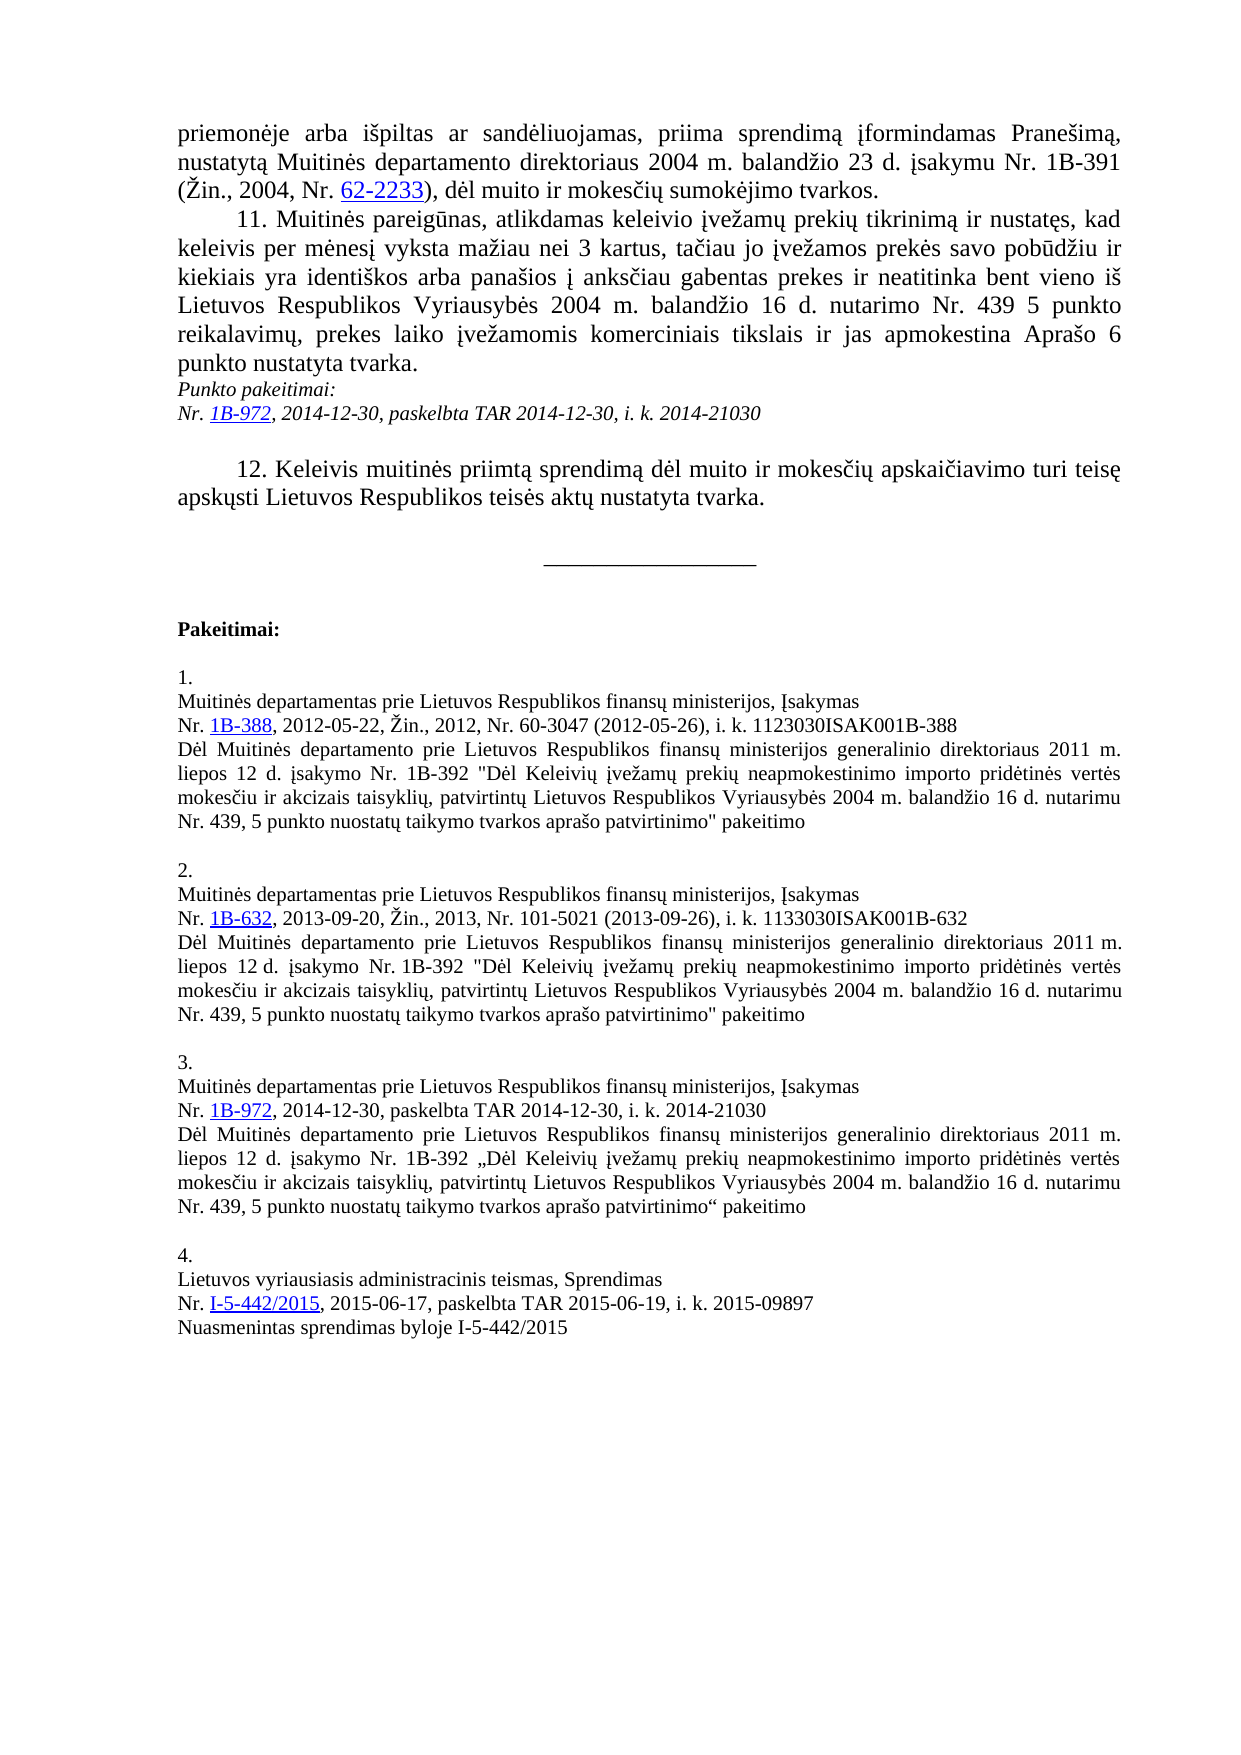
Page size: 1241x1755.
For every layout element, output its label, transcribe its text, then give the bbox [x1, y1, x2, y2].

text 1. [177, 665, 1122, 689]
text Punkto pakeitimai: [177, 377, 1122, 401]
text Muitinės departamentas prie Lietuvos Respublikos finansų ministerijos, Įsakymas [177, 689, 1122, 713]
text _________________ [177, 540, 1122, 569]
text Muitinės departamentas prie Lietuvos Respublikos finansų ministerijos, Įsakymas [177, 882, 1122, 906]
text 2. [177, 857, 1122, 882]
text Nr. 1B-972, 2014-12-30, paskelbta TAR 2014-12-30, i. k. 2014-21030 [177, 1098, 1122, 1122]
text 12. Keleivis muitinės priimtą sprendimą dėl muito ir mokesčių apskaičiavimo turi teisę apskųsti Lietuvos Respublikos teisės aktų nustatyta tvarka. [177, 454, 1122, 511]
text Nr. I-5-442/2015, 2015-06-17, paskelbta TAR 2015-06-19, i. k. 2015-09897 [177, 1291, 1122, 1315]
text Dėl Muitinės departamento prie Lietuvos Respublikos finansų ministerijos generalinio direktoriaus 2011 m. liepos 12 d. įsakymo Nr. 1B-392 "Dėl Keleivių įvežamų prekių neapmokestinimo importo pridėtinės vertės mokesčiu ir akcizais taisyklių, patvirtintų Lietuvos Respublikos Vyriausybės 2004 m. balandžio 16 d. nutarimu Nr. 439, 5 punkto nuostatų taikymo tvarkos aprašo patvirtinimo" pakeitimo [177, 737, 1122, 833]
text Nuasmenintas sprendimas byloje I-5-442/2015 [177, 1315, 1122, 1339]
text Nr. 1B-388, 2012-05-22, Žin., 2012, Nr. 60-3047 (2012-05-26), i. k. 1123030ISAK001B-388 [177, 713, 1122, 737]
text Nr. 1B-972, 2014-12-30, paskelbta TAR 2014-12-30, i. k. 2014-21030 [177, 401, 1122, 425]
text Dėl Muitinės departamento prie Lietuvos Respublikos finansų ministerijos generalinio direktoriaus 2011 m. liepos 12 d. įsakymo Nr. 1B-392 „Dėl Keleivių įvežamų prekių neapmokestinimo importo pridėtinės vertės mokesčiu ir akcizais taisyklių, patvirtintų Lietuvos Respublikos Vyriausybės 2004 m. balandžio 16 d. nutarimu Nr. 439, 5 punkto nuostatų taikymo tvarkos aprašo patvirtinimo“ pakeitimo [177, 1122, 1122, 1218]
text 3. [177, 1050, 1122, 1074]
text Pakeitimai: [177, 617, 1122, 641]
text priemonėje arba išpiltas ar sandėliuojamas, priima sprendimą įformindamas Pranešimą, nustatytą Muitinės departamento direktoriaus 2004 m. balandžio 23 d. įsakymu Nr. 1B-391 (Žin., 2004, Nr. 62-2233), dėl muito ir mokesčių sumokėjimo tvarkos. [177, 118, 1122, 204]
text 11. Muitinės pareigūnas, atlikdamas keleivio įvežamų prekių tikrinimą ir nustatęs, kad keleivis per mėnesį vyksta mažiau nei 3 kartus, tačiau jo įvežamos prekės savo pobūdžiu ir kiekiais yra identiškos arba panašios į anksčiau gabentas prekes ir neatitinka bent vieno iš Lietuvos Respublikos Vyriausybės 2004 m. balandžio 16 d. nutarimo Nr. 439 5 punkto reikalavimų, prekes laiko įvežamomis komerciniais tikslais ir jas apmokestina Aprašo 6 punkto nustatyta tvarka. [177, 204, 1122, 377]
text Dėl Muitinės departamento prie Lietuvos Respublikos finansų ministerijos generalinio direktoriaus 2011 m. liepos 12 d. įsakymo Nr. 1B-392 "Dėl Keleivių įvežamų prekių neapmokestinimo importo pridėtinės vertės mokesčiu ir akcizais taisyklių, patvirtintų Lietuvos Respublikos Vyriausybės 2004 m. balandžio 16 d. nutarimu Nr. 439, 5 punkto nuostatų taikymo tvarkos aprašo patvirtinimo" pakeitimo [177, 930, 1122, 1026]
text Muitinės departamentas prie Lietuvos Respublikos finansų ministerijos, Įsakymas [177, 1074, 1122, 1098]
text 4. [177, 1242, 1122, 1267]
text Nr. 1B-632, 2013-09-20, Žin., 2013, Nr. 101-5021 (2013-09-26), i. k. 1133030ISAK001B-632 [177, 906, 1122, 930]
text Lietuvos vyriausiasis administracinis teismas, Sprendimas [177, 1267, 1122, 1291]
